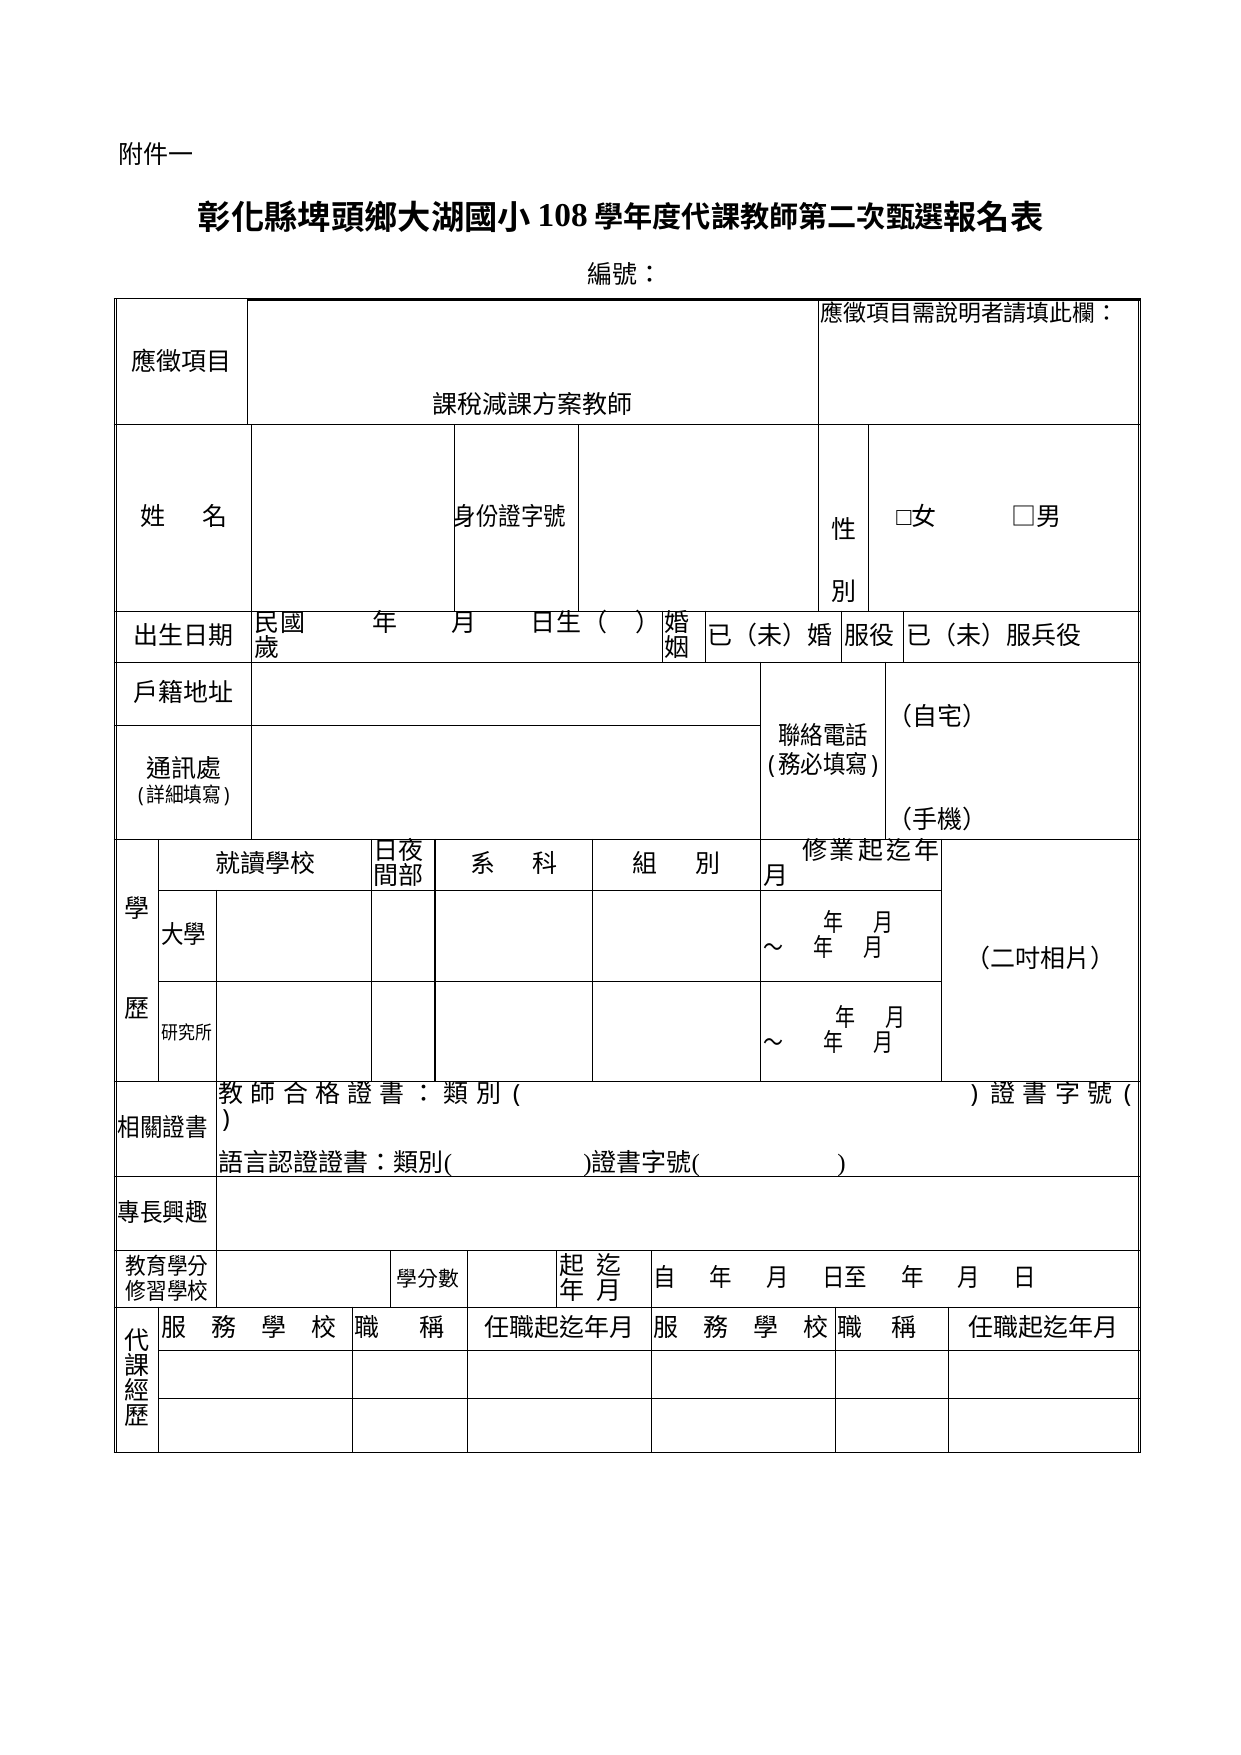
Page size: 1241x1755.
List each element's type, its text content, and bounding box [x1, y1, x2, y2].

table_cell 職 稱 [836, 1308, 948, 1350]
table_cell [217, 891, 371, 981]
table_cell 研究所 [159, 982, 216, 1081]
table_cell 通訊處 (詳細填寫) [117, 726, 251, 839]
table_cell 已（未）婚 [706, 612, 841, 662]
table_cell □女 □男 [869, 425, 1138, 611]
table_cell 戶籍地址 [117, 663, 251, 724]
table_cell [579, 425, 818, 611]
table_cell 日夜 間部 [372, 840, 434, 890]
table_cell 學分數 [391, 1251, 467, 1307]
table_cell [436, 891, 592, 981]
table_cell 教育學分 修習學校 [117, 1251, 216, 1307]
table_cell 自 年 月 日至 年 月 日 [652, 1251, 1138, 1307]
table_cell 起 迄 年 月 [557, 1251, 651, 1307]
text 彰化縣埤頭鄉大湖國小108學年度代課教師第二次甄選報名表 [118, 173, 1122, 236]
text 編號： [118, 254, 1122, 291]
table_cell 組 別 [593, 840, 760, 890]
table_cell [353, 1399, 467, 1452]
table_cell [159, 1399, 352, 1452]
table_cell [217, 982, 371, 1081]
table_cell [252, 726, 760, 839]
table_cell [593, 891, 760, 981]
table_cell 年 月 ～ 年 月 [761, 982, 941, 1081]
table_cell 相關證書 [117, 1082, 216, 1176]
table_cell 婚 姻 [663, 612, 705, 662]
table_cell 服 務 學 校 [159, 1308, 352, 1350]
table_cell 職 稱 [353, 1308, 467, 1350]
table_cell [836, 1399, 948, 1452]
table_cell [468, 1399, 651, 1452]
table_header 應徵項目 [117, 299, 247, 424]
table_cell 聯絡電話 (務必填寫) [761, 663, 885, 839]
table_cell [436, 982, 592, 1081]
table_cell 姓 名 [117, 425, 251, 611]
table_cell [252, 425, 454, 611]
table_cell 修業起迄年月 [761, 840, 941, 890]
table_cell 代 課 經 歷 [117, 1308, 158, 1452]
table_cell 民國 年 月 日生（ ）歲 [252, 612, 662, 662]
table_header 課稅減課方案教師 [248, 301, 818, 424]
table_cell 專長興趣 [117, 1177, 216, 1250]
table_cell 學 歷 [117, 840, 158, 1081]
table_cell 任職起迄年月 [468, 1308, 651, 1350]
table_cell 系 科 [436, 840, 592, 890]
table_cell 年 月 ～ 年 月 [761, 891, 941, 981]
table_cell （二吋相片） [942, 840, 1138, 1081]
table_cell 服役 [842, 612, 903, 662]
table_cell （自宅） （手機） [886, 663, 1138, 839]
table_cell [217, 1177, 1138, 1250]
text 附件一 [118, 111, 1122, 173]
table_cell [468, 1351, 651, 1398]
table_cell 就讀學校 [159, 840, 371, 890]
table_cell [836, 1351, 948, 1398]
table_cell 教師合格證書：類別( )證書字號( ) 語言認證證書：類別( )證書字號( ) [217, 1082, 1138, 1176]
table_cell [949, 1399, 1138, 1452]
table_cell 性 別 [819, 425, 868, 611]
table_cell [593, 982, 760, 1081]
table_cell [468, 1251, 556, 1307]
table_cell [652, 1399, 835, 1452]
table_cell [372, 982, 434, 1081]
table_cell [217, 1251, 390, 1307]
table_cell [652, 1351, 835, 1398]
table_cell 大學 [159, 891, 216, 981]
table_cell [159, 1351, 352, 1398]
table_cell [252, 663, 760, 724]
table_cell 服 務 學 校 [652, 1308, 835, 1350]
table_header 應徵項目需說明者請填此欄： [819, 301, 1138, 424]
table_cell 已（未）服兵役 [904, 612, 1138, 662]
table_cell 出生日期 [117, 612, 251, 662]
table_cell 身份證字號 [455, 425, 578, 611]
table_cell [372, 891, 434, 981]
table_cell [949, 1351, 1138, 1398]
table_cell 任職起迄年月 [949, 1308, 1138, 1350]
table_cell [353, 1351, 467, 1398]
